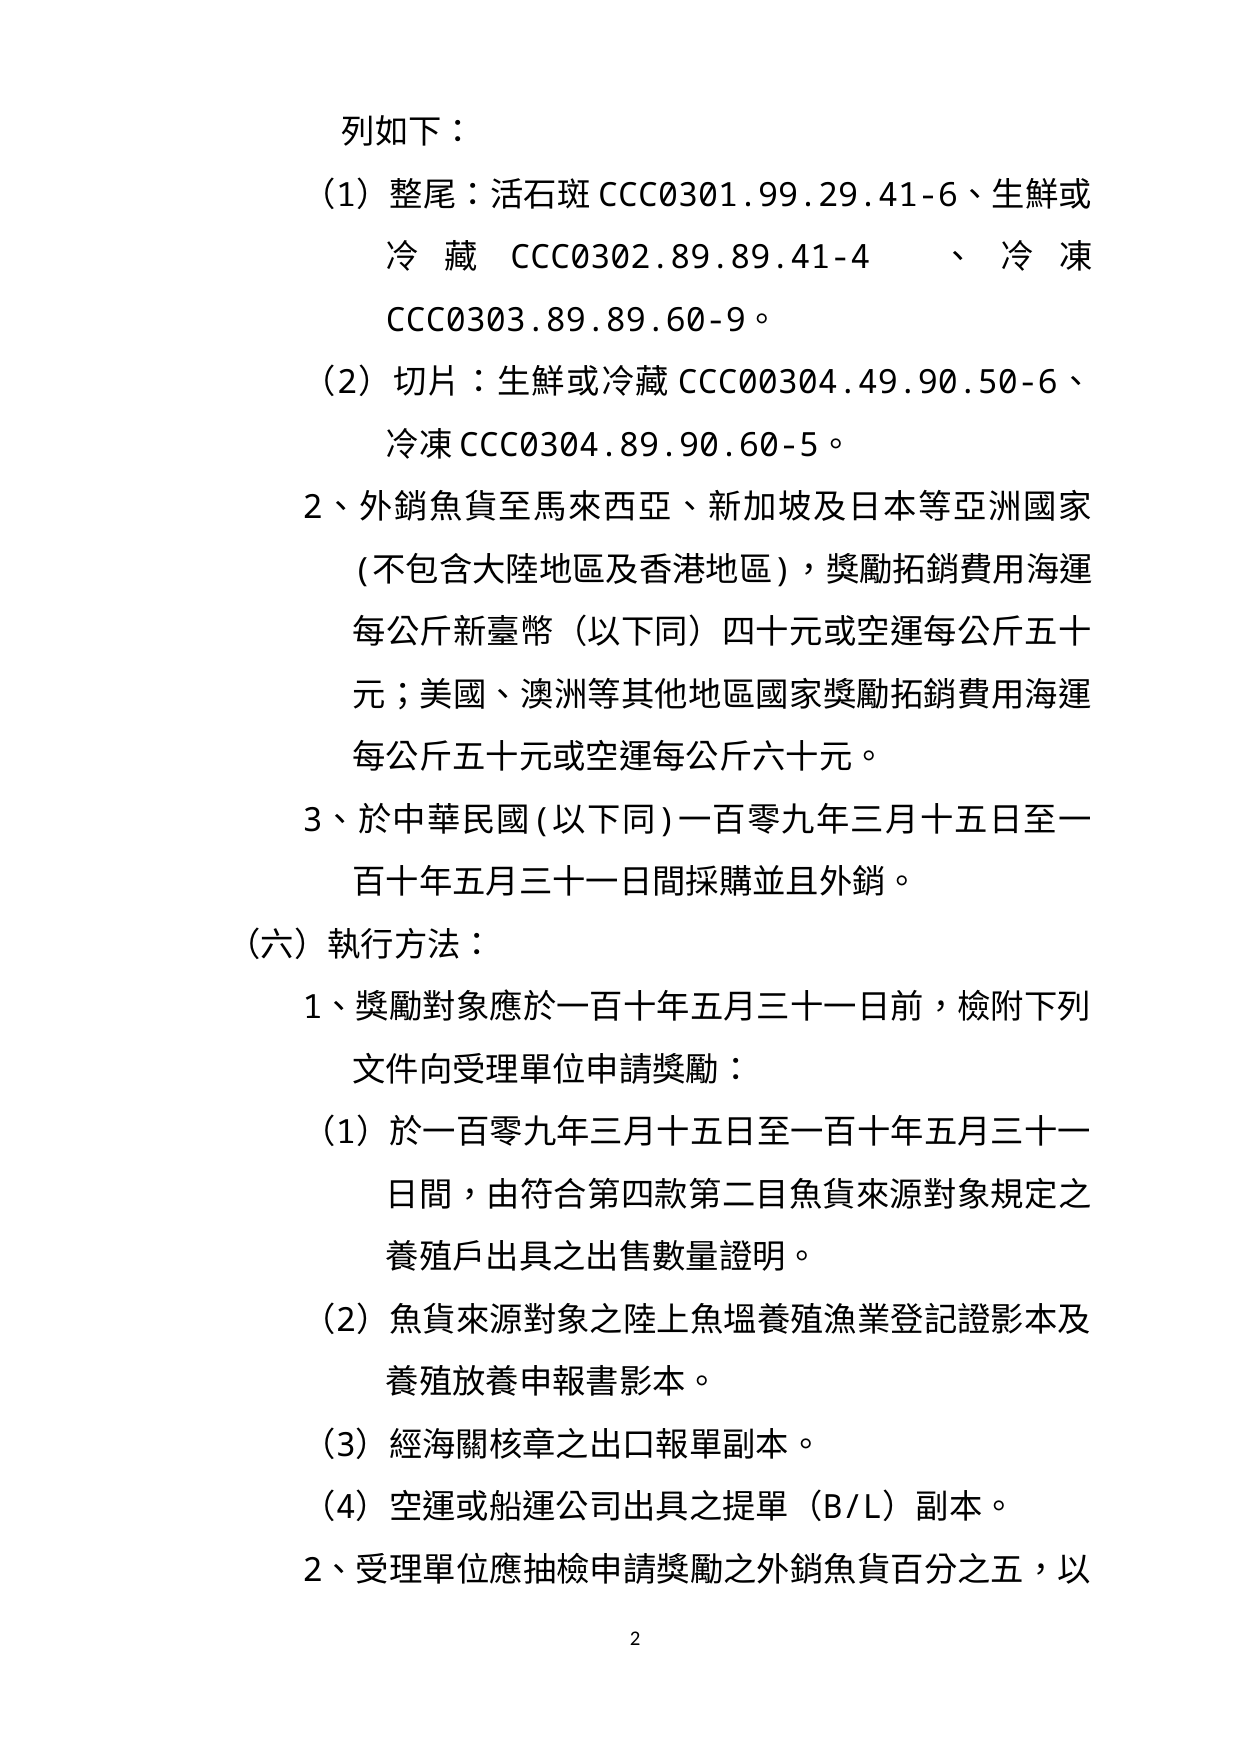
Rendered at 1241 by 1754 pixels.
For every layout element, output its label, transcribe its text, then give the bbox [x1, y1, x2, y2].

text 3、於中華民國(以下同)一百零九年三月十五日至一百十年五月三十一日間採購並且外銷。 [302, 775, 1092, 900]
text （1）於一百零九年三月十五日至一百十年五月三十一日間，由符合第四款第二目魚貨來源對象規定之養殖戶出具之出售數量證明。 [302, 1087, 1092, 1275]
text （3）經海關核章之出口報單副本。 [302, 1400, 1092, 1462]
text （1）整尾：活石斑CCC0301.99.29.41-6、生鮮或冷藏CCC0302.89.89.41-4 、冷凍CCC0303.89.89.60-9。 [302, 150, 1092, 337]
text （2）魚貨來源對象之陸上魚塭養殖漁業登記證影本及養殖放養申報書影本。 [302, 1275, 1092, 1400]
text 2、外銷魚貨至馬來西亞、新加坡及日本等亞洲國家(不包含大陸地區及香港地區)，獎勵拓銷費用海運每公斤新臺幣（以下同）四十元或空運每公斤五十元；美國、澳洲等其他地區國家獎勵拓銷費用海運每公斤五十元或空運每公斤六十元。 [302, 462, 1092, 775]
text 列如下： [301, 87, 1092, 150]
text （2）切片：生鮮或冷藏CCC00304.49.90.50-6、冷凍CCC0304.89.90.60-5。 [302, 337, 1092, 462]
text 1、獎勵對象應於一百十年五月三十一日前，檢附下列文件向受理單位申請獎勵： [302, 962, 1092, 1087]
text （六）執行方法： [227, 900, 1092, 962]
text （4）空運或船運公司出具之提單（B/L）副本。 [302, 1462, 1092, 1525]
text 2、受理單位應抽檢申請獎勵之外銷魚貨百分之五，以 [302, 1525, 1092, 1587]
